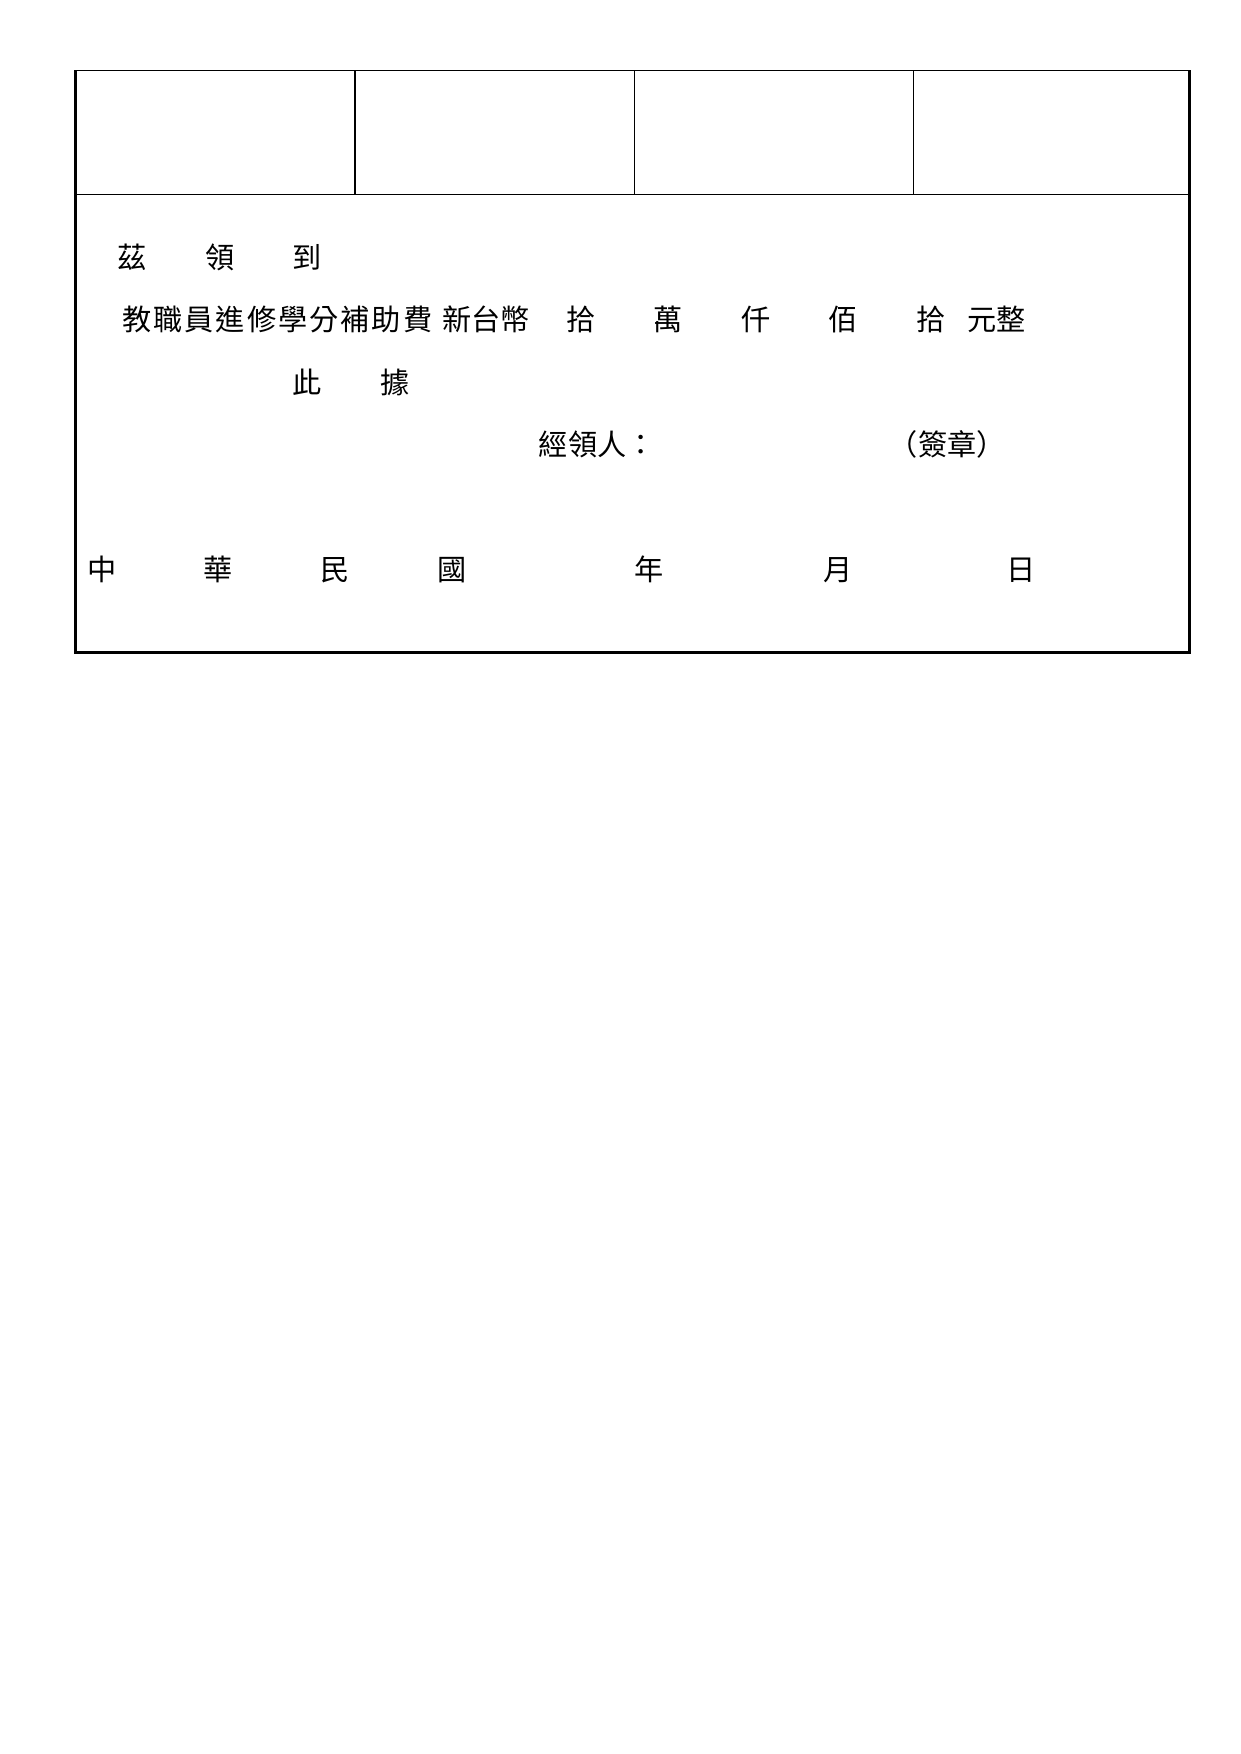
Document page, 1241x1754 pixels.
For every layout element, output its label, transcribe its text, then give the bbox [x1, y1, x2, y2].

table_cell 茲 領 到 教職員進修學分補助費 新台幣 拾 萬 仟 佰 拾 元整 此 據 經領人： （簽章） 中 華 民 國 年 月 日 [77, 195, 1188, 651]
table_cell [635, 71, 913, 194]
table_cell [914, 71, 1188, 194]
table_cell [356, 71, 634, 194]
table_cell [77, 71, 354, 194]
